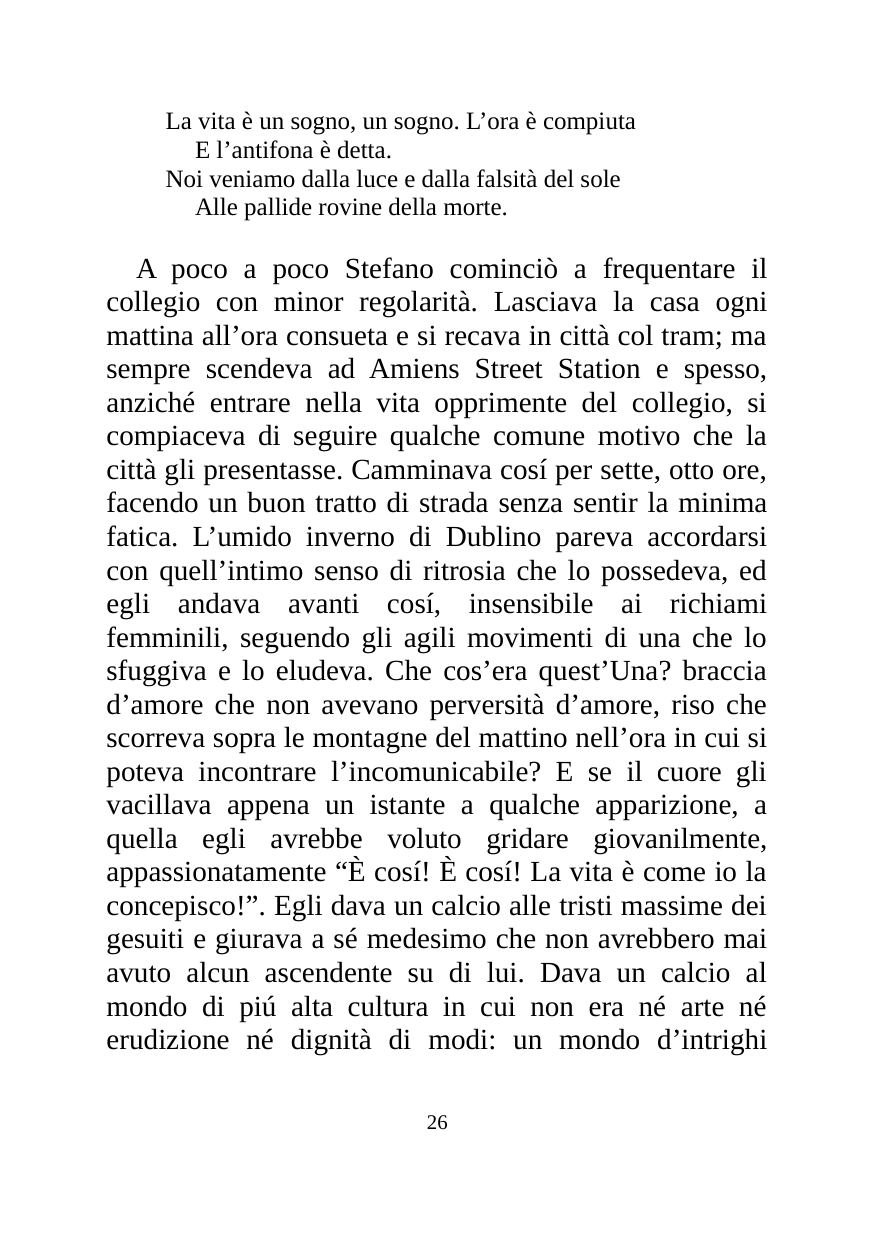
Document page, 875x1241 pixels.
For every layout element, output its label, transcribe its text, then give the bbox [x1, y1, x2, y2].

text Noi veniamo dalla luce e dalla falsità del sole Alle pallide rovine della morte. [165, 164, 768, 221]
text A poco a poco Stefano cominciò a frequentare il collegio con minor regolarità. Lasciava la casa ogni mattina all’ora consueta e si recava in città col tram; ma sempre scendeva ad Amiens Street Station e spesso, anziché entrare nella vita opprimente del collegio, si compiaceva di seguire qualche comune motivo che la città gli presentasse. Camminava cosí per sette, otto ore, facendo un buon tratto di strada senza sentir la minima fatica. L’umido inverno di Dublino pareva accordarsi con quell’intimo senso di ritrosia che lo possedeva, ed egli andava avanti cosí, insensibile ai richiami femminili, seguendo gli agili movimenti di una che lo sfuggiva e lo eludeva. Che cos’era quest’Una? braccia d’amore che non avevano perversità d’amore, riso che scorreva sopra le montagne del mattino nell’ora in cui si poteva incontrare l’incomunicabile? E se il cuore gli vacillava appena un istante a qualche apparizione, a quella egli avrebbe voluto gridare giovanilmente, appassionatamente “È cosí! È cosí! La vita è come io la concepisco!”. Egli dava un calcio alle tristi massime dei gesuiti e giurava a sé medesimo che non avrebbero mai avuto alcun ascendente su di lui. Dava un calcio al mondo di piú alta cultura in cui non era né arte né erudizione né dignità di modi: un mondo d’intrighi [106, 251, 768, 1056]
text La vita è un sogno, un sogno. L’ora è compiuta E l’antifona è detta. [165, 106, 768, 164]
